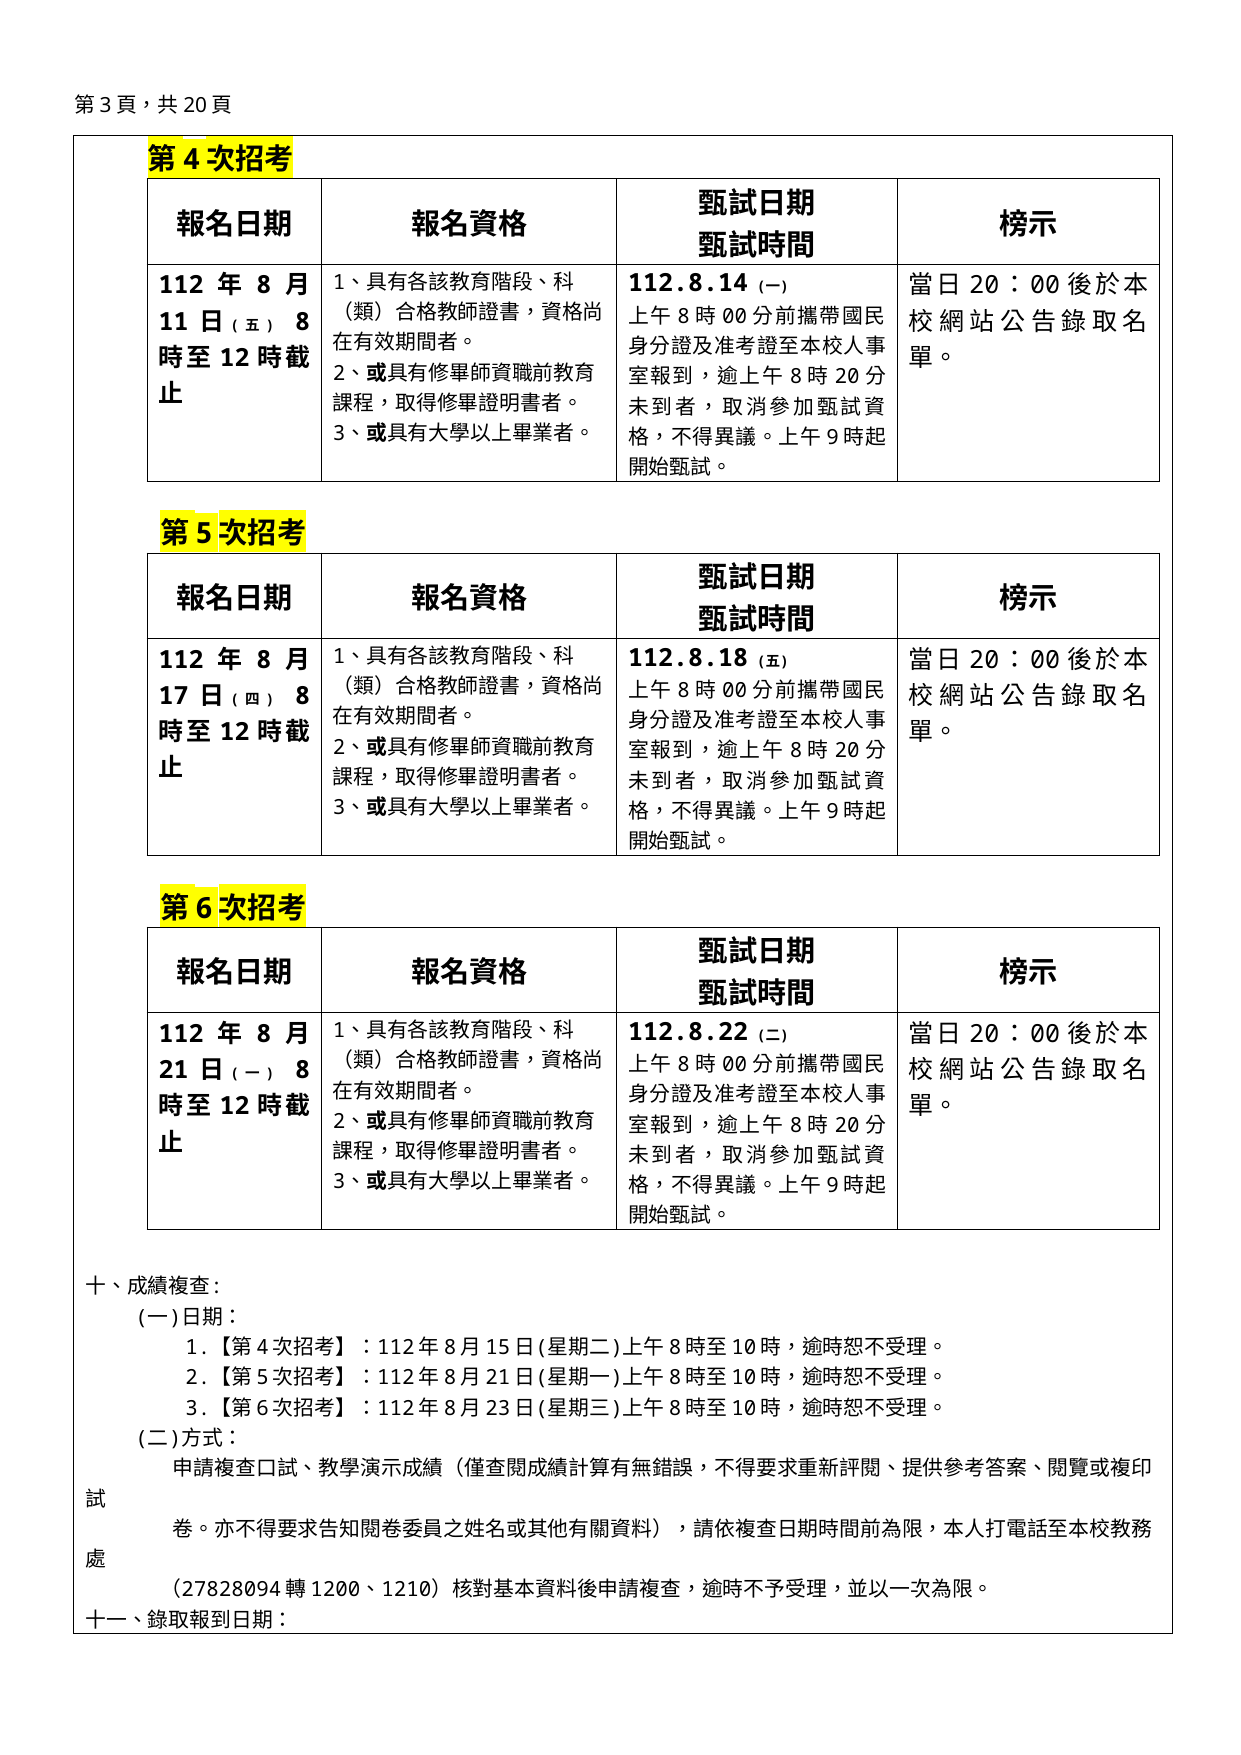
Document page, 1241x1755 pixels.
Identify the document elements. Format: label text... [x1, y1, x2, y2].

table_cell 112.8.22 (二) 上午8時00分前攜帶國民身分證及准考證至本校人事室報到，逾上午8時20分未到者，取消參加甄試資格，不得異議。上午9時起開始甄試。 [617, 1013, 897, 1229]
table_header 報名資格 [322, 928, 616, 1012]
table_cell 1、具有各該教育階段、科（類）合格教師證書，資格尚在有效期間者。 2、或具有修畢師資職前教育課程，取得修畢證明書者。 3、或具有大學以上畢業者。 [322, 265, 616, 481]
table_cell 當日20：00後於本校網站公告錄取名單。 [898, 639, 1159, 855]
table_header 報名日期 [148, 179, 321, 264]
table_header 甄試日期 甄試時間 [617, 554, 897, 638]
table_cell 112.8.18 (五) 上午8時00分前攜帶國民身分證及准考證至本校人事室報到，逾上午8時20分未到者，取消參加甄試資格，不得異議。上午9時起開始甄試。 [617, 639, 897, 855]
table_cell 112.8.14 (一) 上午8時00分前攜帶國民身分證及准考證至本校人事室報到，逾上午8時20分未到者，取消參加甄試資格，不得異議。上午9時起開始甄試。 [617, 265, 897, 481]
table_header 報名資格 [322, 554, 616, 638]
table_header 榜示 [898, 179, 1159, 264]
table_header 榜示 [898, 928, 1159, 1012]
table_header 第4次招考 第5次招考 第6次招考 十、成績複查: (一)日期： 1.【第4次招考】：112年8月15日(星期二)上午8時至10時，逾時恕不受理。 2.【第5次招考】：112年8月21日(星期一)上午8時至10時，逾時恕不受理。 3.【第6次招考】：112年8月23日(星期三)上午8時至10時，逾時恕不受理。 (二)方式： 申請複查口試、教學演示成績（僅查閱成績計算有無錯誤，不得要求重新評閱、提供參考答案、閱覽或複印試 卷。亦不得要求告知閱卷委員之姓名或其他有關資料），請依複查日期時間前為限，本人打電話至本校教務處 （27828094轉1200、1210）核對基本資料後申請複查，逾時不予受理，並以一次為限。 十一、錄取報到日期： [74, 136, 1172, 1633]
table_cell 1、具有各該教育階段、科（類）合格教師證書，資格尚在有效期間者。 2、或具有修畢師資職前教育課程，取得修畢證明書者。 3、或具有大學以上畢業者。 [322, 639, 616, 855]
table_cell 當日20：00後於本校網站公告錄取名單。 [898, 1013, 1159, 1229]
table_header 報名資格 [322, 179, 616, 264]
table_header 榜示 [898, 554, 1159, 638]
table_cell 112年8月11日(五) 8時至12時截止 [148, 265, 321, 481]
table_cell 112年8月21日(一) 8時至12時截止 [148, 1013, 321, 1229]
table_header 報名日期 [148, 928, 321, 1012]
table_header 甄試日期 甄試時間 [617, 928, 897, 1012]
table_cell 112年8月17日(四) 8時至12時截止 [148, 639, 321, 855]
table_cell 1、具有各該教育階段、科（類）合格教師證書，資格尚在有效期間者。 2、或具有修畢師資職前教育課程，取得修畢證明書者。 3、或具有大學以上畢業者。 [322, 1013, 616, 1229]
table_header 報名日期 [148, 554, 321, 638]
table_cell 當日20：00後於本校網站公告錄取名單。 [898, 265, 1159, 481]
table_header 甄試日期 甄試時間 [617, 179, 897, 264]
